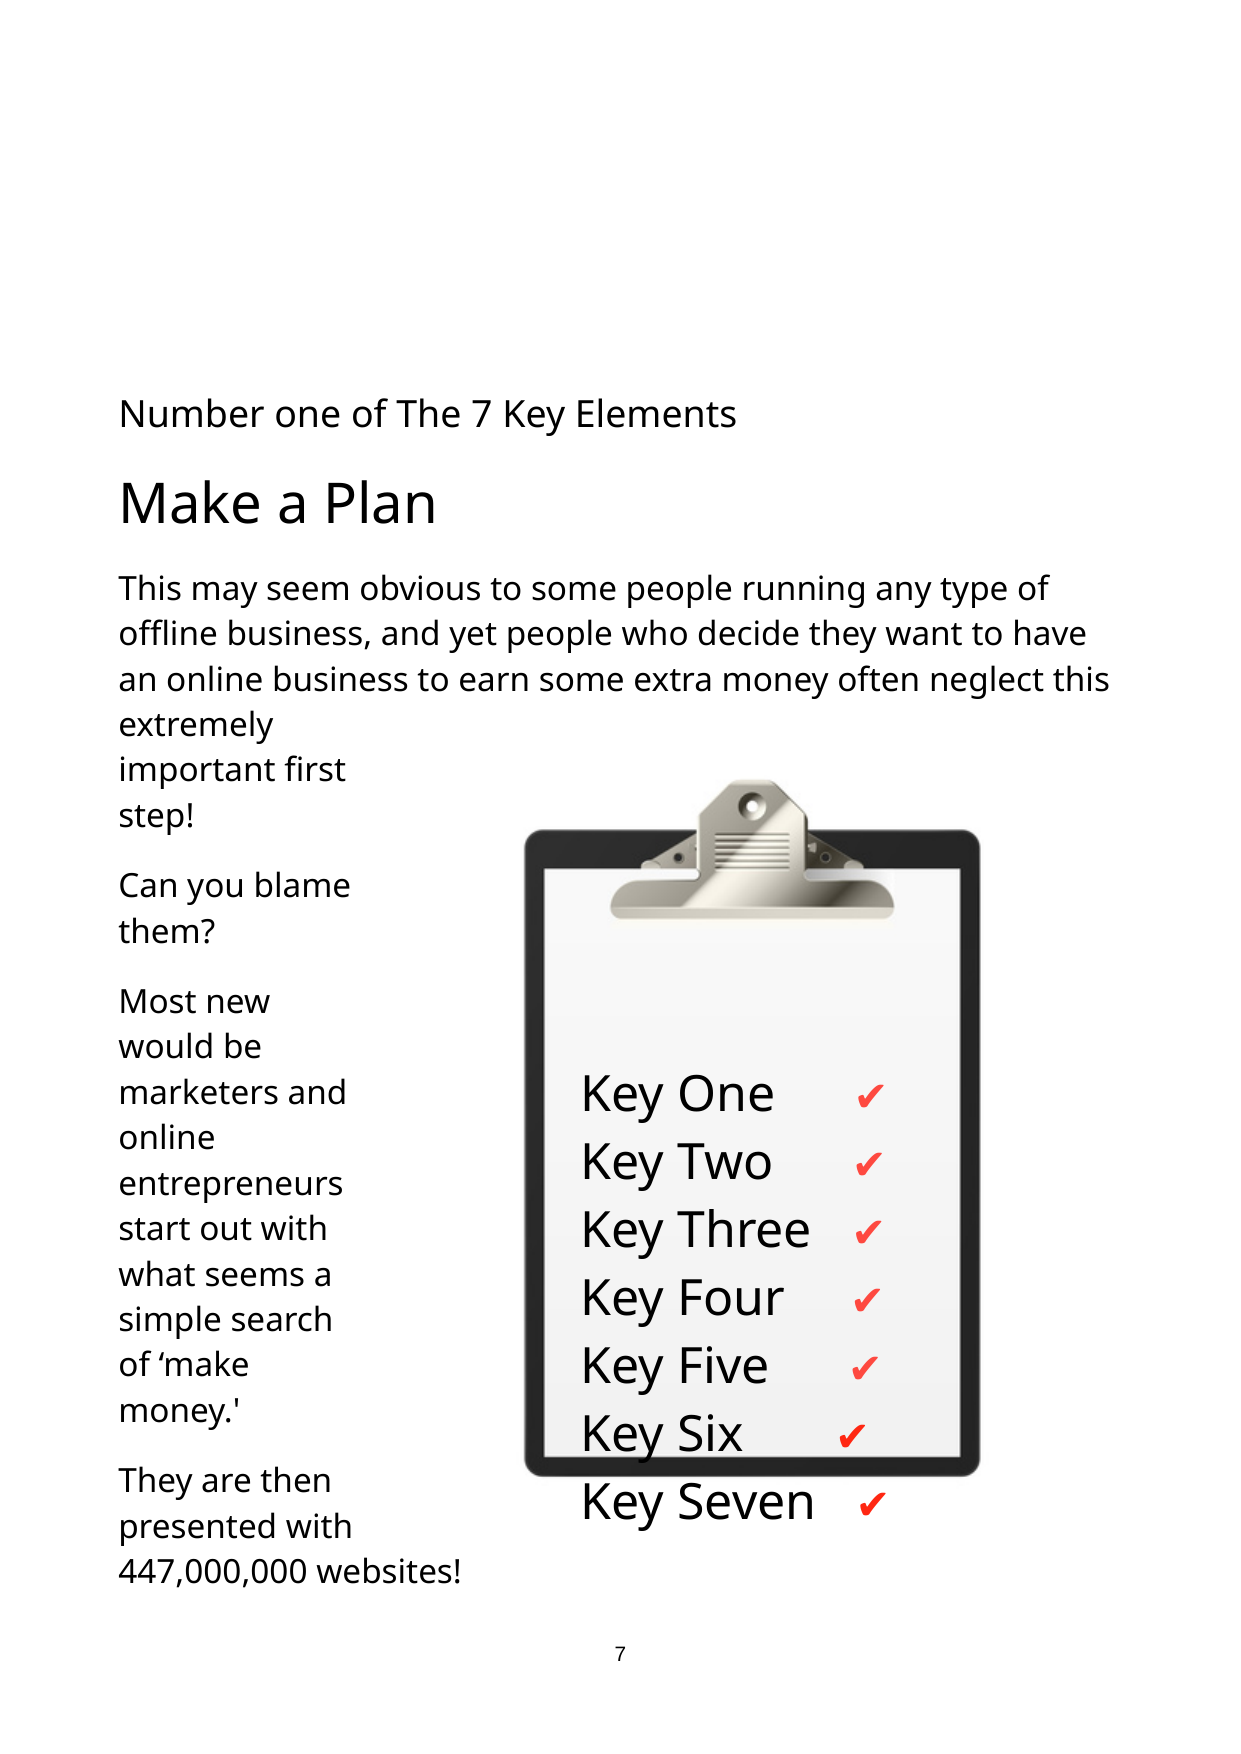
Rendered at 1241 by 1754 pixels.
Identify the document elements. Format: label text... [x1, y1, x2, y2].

text Can you blame them? [118, 862, 391, 953]
text Most new would be marketers and online entrepreneurs start out with what seems a simple search of ‘make money.' [118, 978, 391, 1432]
picture [392, 768, 1113, 1489]
text They are then presented with 447,000,000 websites! [118, 1457, 1122, 1593]
text [1114, 978, 1122, 1432]
text Number one of The 7 Key Elements [118, 387, 1122, 438]
text This may seem obvious to some people running any type of offline business, and yet people who decide they want to have an online business to earn some extra money often neglect this extremely important first step! [118, 564, 1122, 1490]
text [1114, 862, 1122, 953]
text Make a Plan [118, 463, 1122, 539]
